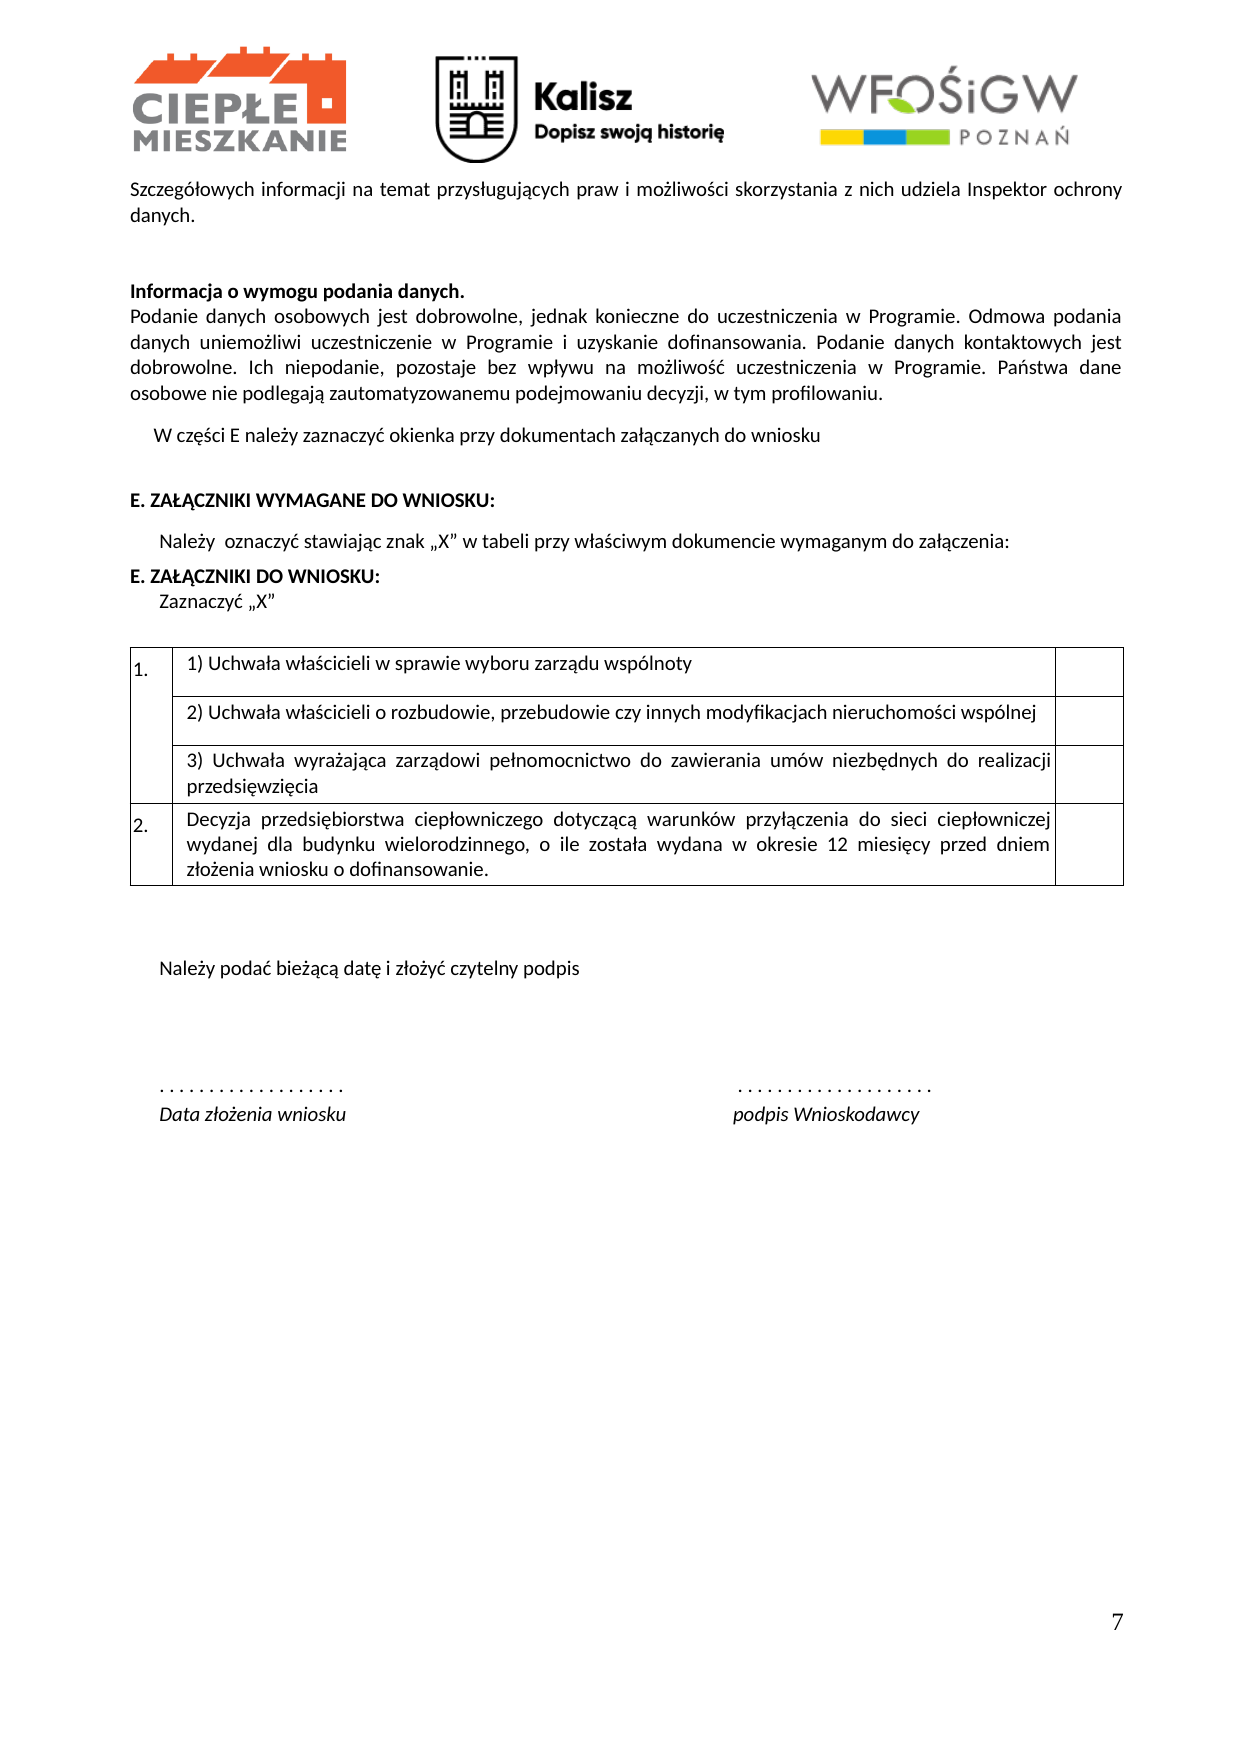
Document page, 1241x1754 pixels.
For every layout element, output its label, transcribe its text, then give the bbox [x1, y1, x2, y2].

text E. ZAŁĄCZNIKI WYMAGANE DO WNIOSKU: [130, 487, 1123, 512]
table_cell Decyzja przedsiębiorstwa ciepłowniczego dotyczącą warunków przyłączenia do sieci ciepłowniczej wydanej dla budynku wielorodzinnego, o ile została wydana w okresie 12 miesięcy przed dniem złożenia wniosku o dofinansowanie. [173, 804, 1055, 885]
picture [132, 46, 347, 152]
text Należy podać bieżącą datę i złożyć czytelny podpis [159, 955, 1123, 981]
text Informacja o wymogu podania danych. [130, 278, 1123, 304]
table_cell 2) Uchwała właścicieli o rozbudowie, przebudowie czy innych modyfikacjach nieruchomości wspólnej [173, 697, 1055, 745]
text Data złożenia wniosku podpis Wnioskodawcy [159, 1101, 1123, 1127]
table_cell 3) Uchwała wyrażająca zarządowi pełnomocnictwo do zawierania umów niezbędnych do realizacji przedsięwzięcia [173, 746, 1055, 803]
table_header [1056, 648, 1123, 696]
text . . . . . . . . . . . . . . . . . . . . . . . . . . . . . . . . . . . . . . . [159, 1072, 1123, 1097]
table_header 1. [131, 648, 172, 803]
text E. ZAŁĄCZNIKI DO WNIOSKU: [130, 563, 1123, 589]
table_cell [1056, 697, 1123, 745]
text Szczegółowych informacji na temat przysługujących praw i możliwości skorzystania z nich udziela Inspektor ochrony danych. [130, 177, 1123, 227]
table_cell [1056, 746, 1123, 803]
table_cell 2. [131, 804, 172, 885]
list Zaznaczyć „X” [159, 589, 1123, 614]
table_cell [1056, 804, 1123, 885]
picture [811, 59, 1078, 152]
text W części E należy zaznaczyć okienka przy dokumentach załączanych do wniosku [153, 422, 1123, 448]
picture [435, 56, 724, 163]
table_header 1) Uchwała właścicieli w sprawie wyboru zarządu wspólnoty [173, 648, 1055, 696]
text Podanie danych osobowych jest dobrowolne, jednak konieczne do uczestniczenia w Programie. Odmowa podania danych uniemożliwi uczestniczenie w Programie i uzyskanie dofinansowania. Podanie danych kontaktowych jest dobrowolne. Ich niepodanie, pozostaje bez wpływu na możliwość uczestniczenia w Programie. Państwa dane osobowe nie podlegają zautomatyzowanemu podejmowaniu decyzji, w tym profilowaniu. [130, 304, 1123, 405]
list Należy oznaczyć stawiając znak „X” w tabeli przy właściwym dokumencie wymaganym do załączenia: [159, 528, 1123, 553]
